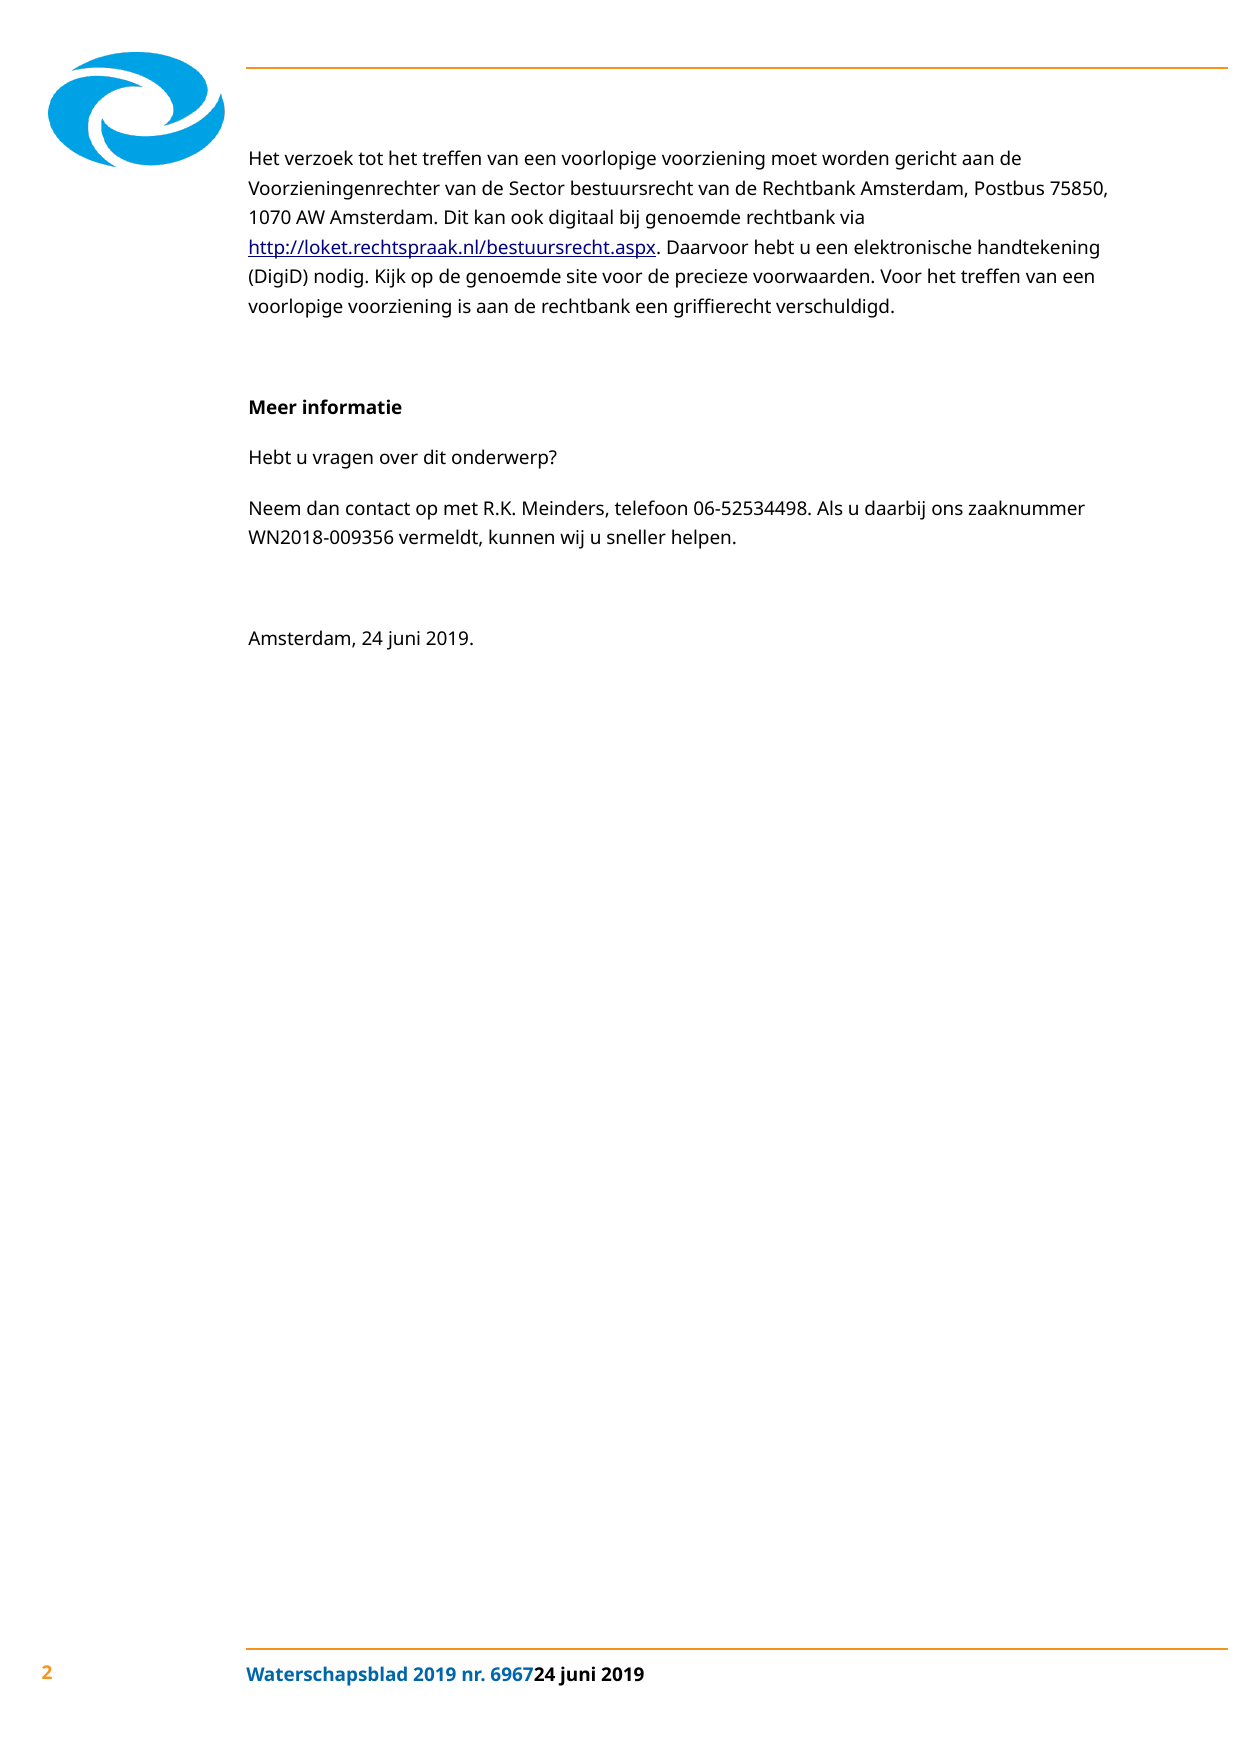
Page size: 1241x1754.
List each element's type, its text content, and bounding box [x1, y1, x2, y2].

text Het verzoek tot het treffen van een voorlopige voorziening moet worden gericht aan de Voorzieningenrechter van de Sector bestuursrecht van de Rechtbank Amsterdam, Postbus 75850, 1070 AW Amsterdam. Dit kan ook digitaal bij genoemde rechtbank via http://loket.rechtspraak.nl/bestuursrecht.aspx. Daarvoor hebt u een elektronische handtekening (DigiD) nodig. Kijk op de genoemde site voor de precieze voorwaarden. Voor het treffen van een voorlopige voorziening is aan de rechtbank een griffierecht verschuldigd. [248, 145, 1152, 319]
text Amsterdam, 24 juni 2019. [248, 625, 1152, 651]
text Meer informatie [248, 394, 1152, 420]
text Hebt u vragen over dit onderwerp? [248, 444, 1152, 470]
picture [41, 47, 231, 172]
text Neem dan contact op met R.K. Meinders, telefoon 06-52534498. Als u daarbij ons zaaknummer WN2018-009356 vermeldt, kunnen wij u sneller helpen. [248, 495, 1152, 550]
